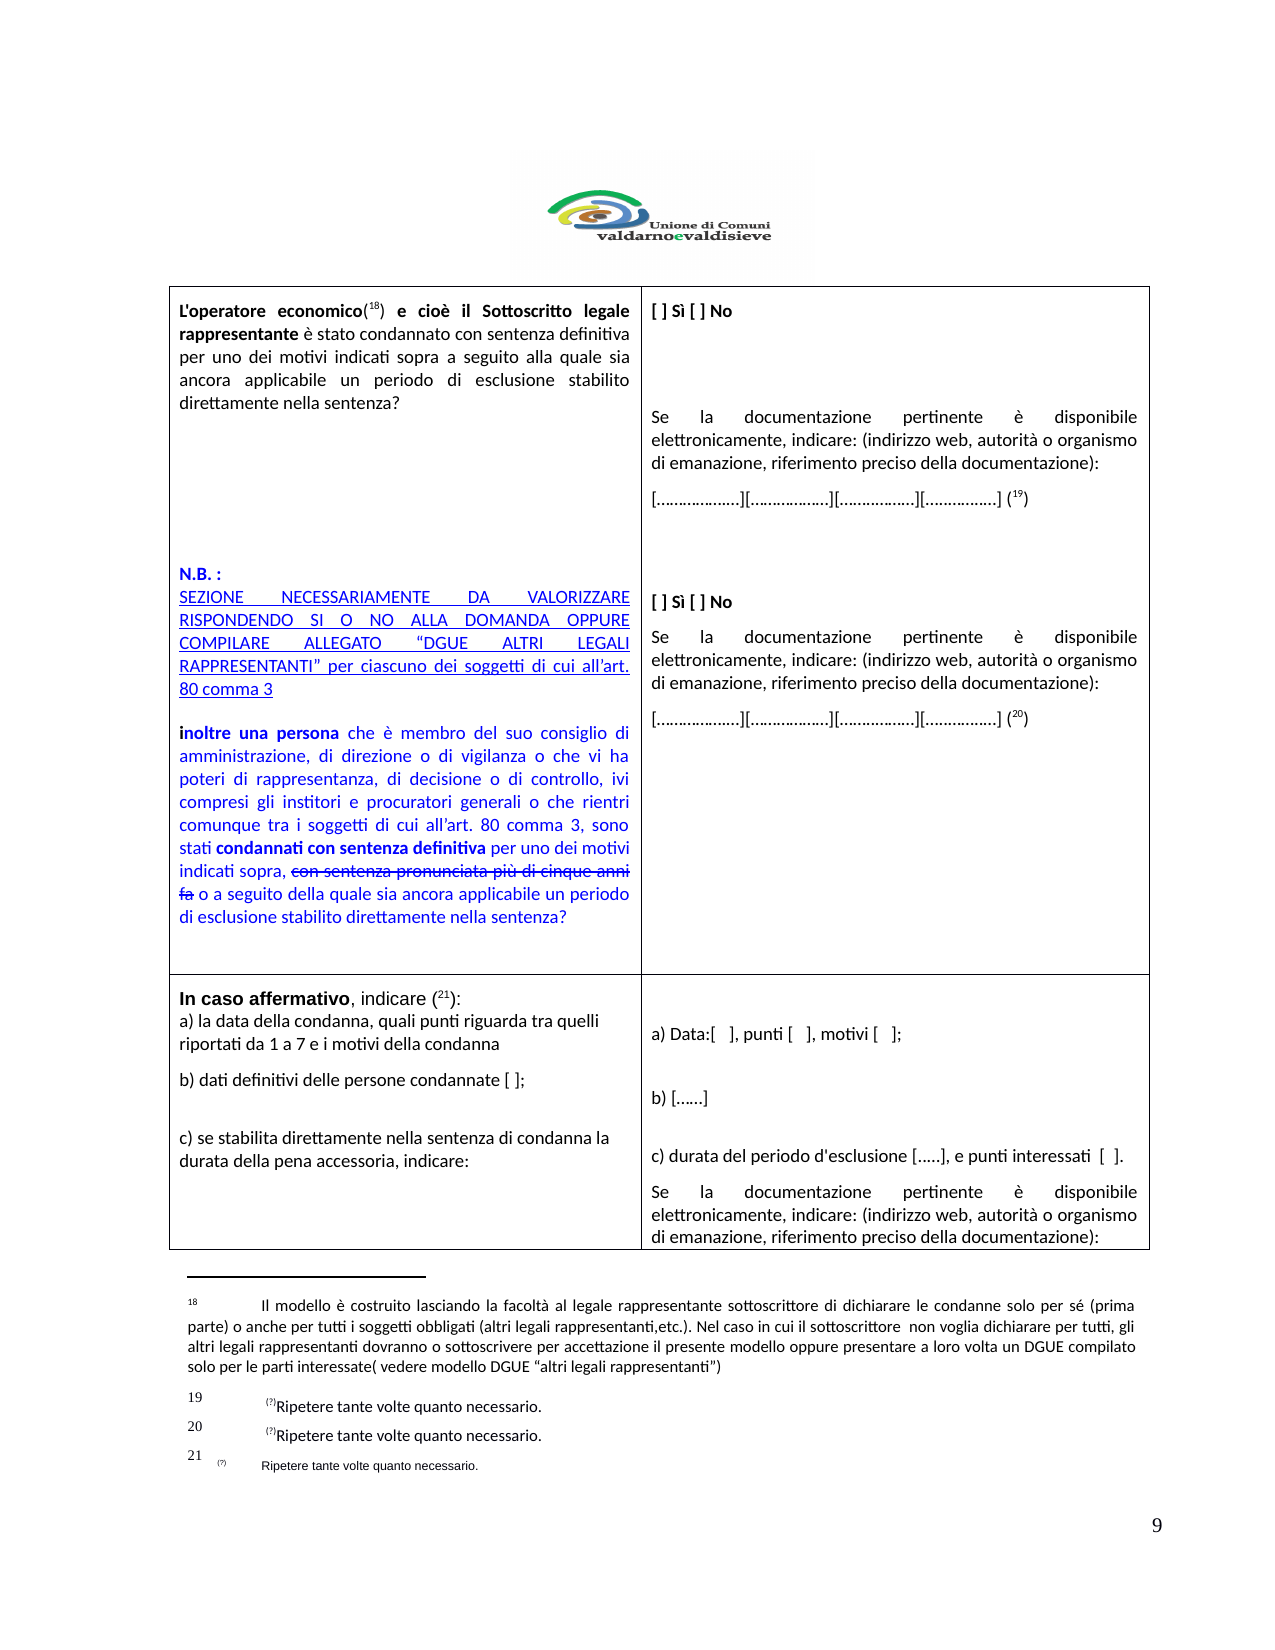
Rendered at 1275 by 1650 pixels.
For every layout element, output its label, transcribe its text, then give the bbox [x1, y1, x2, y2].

table_cell L'operatore economico() e cioè il Sottoscritto legale rappresentante è stato condannato con sentenza definitiva per uno dei motivi indicati sopra a seguito alla quale sia ancora applicabile un periodo di esclusione stabilito direttamente nella sentenza? N.B. : SEZIONE NECESSARIAMENTE DA VALORIZZARE RISPONDENDO SI O NO ALLA DOMANDA OPPURE COMPILARE ALLEGATO “DGUE ALTRI LEGALI RAPPRESENTANTI” per ciascuno dei soggetti di cui all’art. 80 comma 3 inoltre una persona che è membro del suo consiglio di amministrazione, di direzione o di vigilanza o che vi ha poteri di rappresentanza, di decisione o di controllo, ivi compresi gli institori e procuratori generali o che rientri comunque tra i soggetti di cui all’art. 80 comma 3, sono stati condannati con sentenza definitiva per uno dei motivi indicati sopra, con sentenza pronunciata più di cinque anni fa o a seguito della quale sia ancora applicabile un periodo di esclusione stabilito direttamente nella sentenza? [170, 287, 641, 974]
table_cell In caso affermativo, indicare (): a) la data della condanna, quali punti riguarda tra quelli riportati da 1 a 7 e i motivi della condanna b) dati definitivi delle persone condannate [ ]; c) se stabilita direttamente nella sentenza di condanna la durata della pena accessoria, indicare: [170, 975, 641, 1249]
table_cell a) Data:[ ], punti [ ], motivi [ ]; b) [……] c) durata del periodo d'esclusione [..…], e punti interessati [ ]. Se la documentazione pertinente è disponibile elettronicamente, indicare: (indirizzo web, autorità o organismo di emanazione, riferimento preciso della documentazione): [642, 975, 1149, 1249]
table_cell [ ] Sì [ ] No Se la documentazione pertinente è disponibile elettronicamente, indicare: (indirizzo web, autorità o organismo di emanazione, riferimento preciso della documentazione): […………….…][………………][……..………][…..……..…] () [ ] Sì [ ] No Se la documentazione pertinente è disponibile elettronicamente, indicare: (indirizzo web, autorità o organismo di emanazione, riferimento preciso della documentazione): […………….…][………………][……..………][…..……..…] () [642, 287, 1149, 974]
